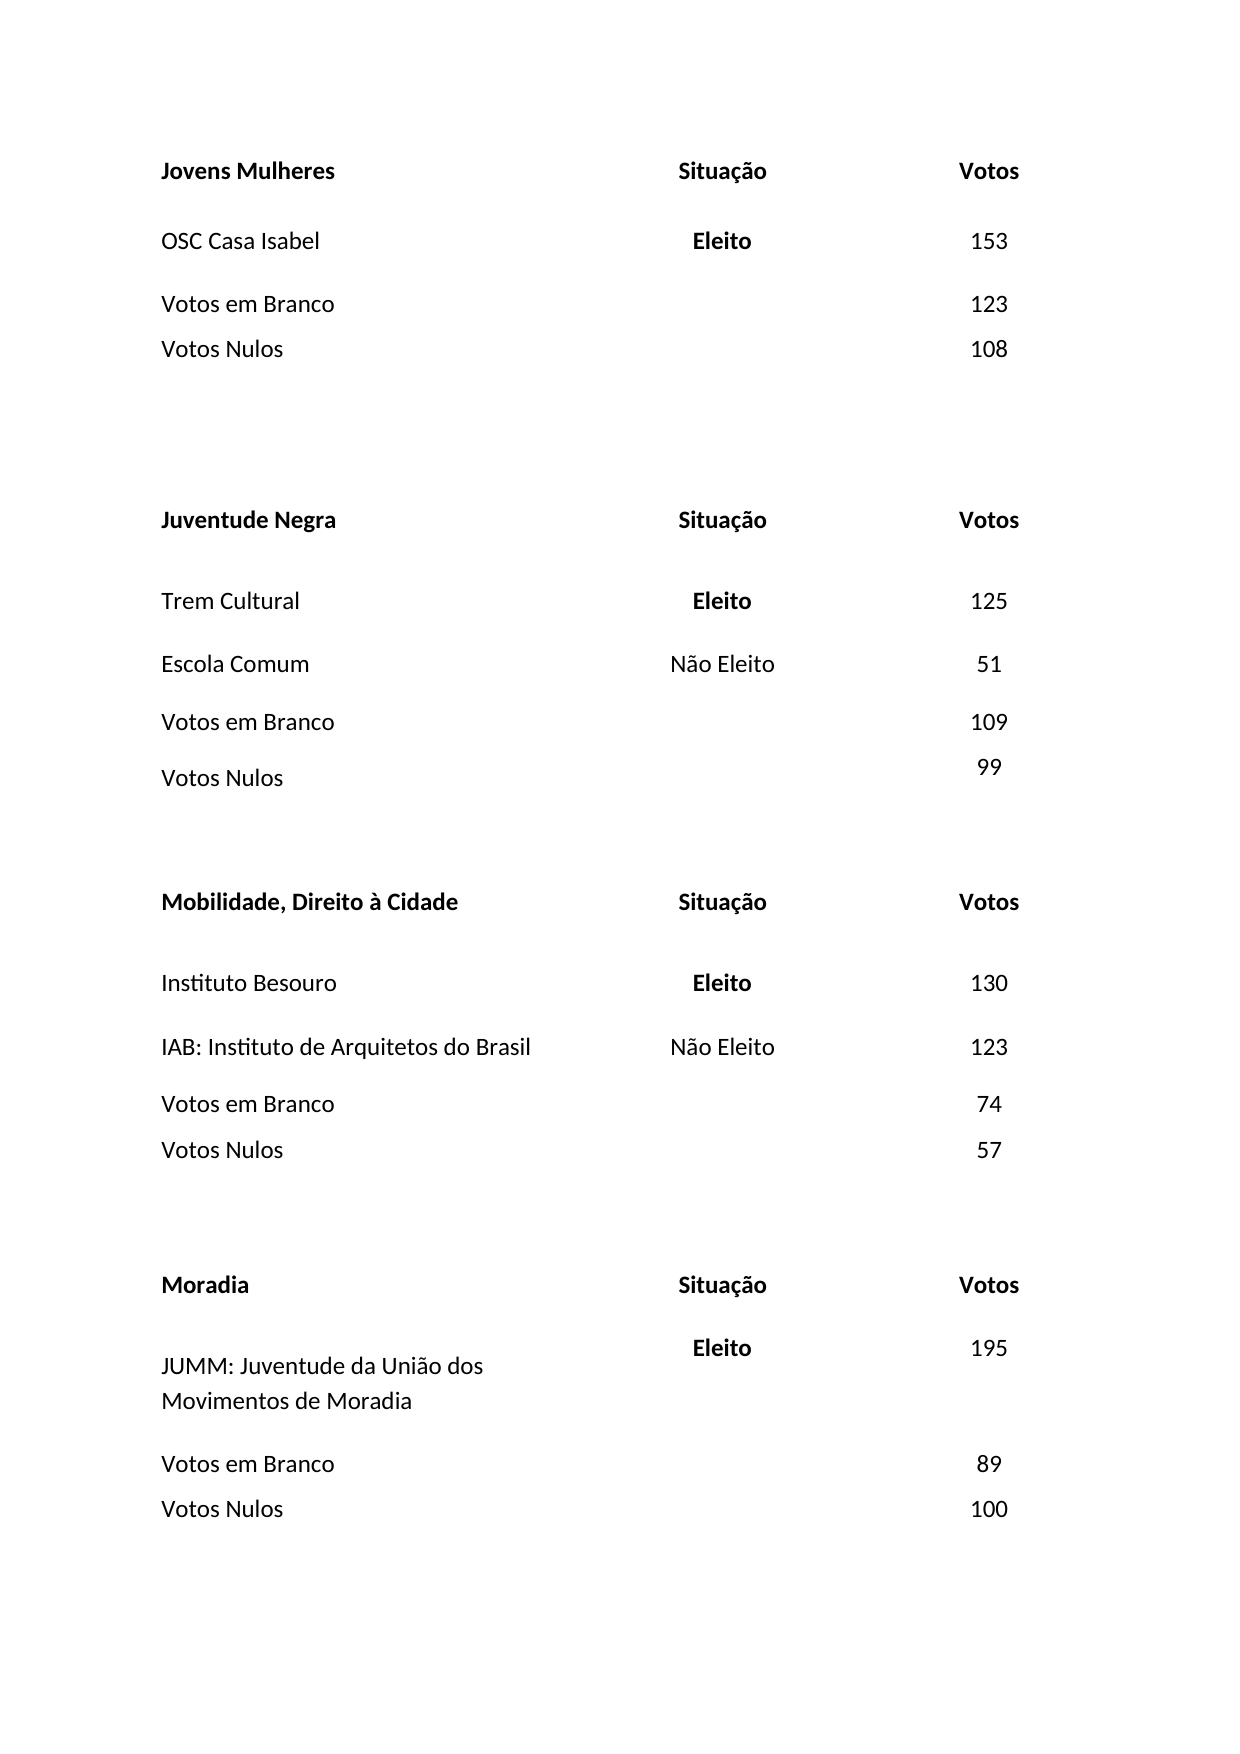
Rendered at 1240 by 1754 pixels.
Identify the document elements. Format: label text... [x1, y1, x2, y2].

table_cell [620, 950, 670, 1018]
table_cell Mobilidade, Direito à Cidade [150, 887, 620, 949]
table_cell [620, 504, 670, 567]
table_cell 195 [959, 1332, 1025, 1435]
table_cell Eleito [670, 567, 959, 635]
table_cell [620, 751, 670, 887]
table_header Situação [670, 155, 959, 207]
table_cell Eleito [670, 950, 959, 1018]
table_cell Situação [670, 504, 959, 567]
table_cell 89 [959, 1435, 1025, 1493]
table_cell 57 [959, 1134, 1025, 1269]
table_cell [670, 275, 959, 333]
table_cell [620, 275, 670, 333]
table_cell Escola Comum [150, 635, 620, 693]
table_cell JUMM: Juventude da União dos Movimentos de Moradia [150, 1332, 620, 1435]
table_cell IAB: Instituto de Arquitetos do Brasil [150, 1018, 620, 1076]
table_cell Situação [670, 887, 959, 949]
table_cell [670, 1076, 959, 1134]
table_cell 74 [959, 1076, 1025, 1134]
table_cell [620, 1332, 670, 1435]
table_cell [620, 207, 670, 275]
table_cell 153 [959, 207, 1025, 275]
table_cell [670, 751, 959, 887]
table_cell Não Eleito [670, 1018, 959, 1076]
table_header [620, 155, 670, 207]
table_cell Votos em Branco [150, 275, 620, 333]
table_cell 123 [959, 275, 1025, 333]
table_cell Votos [959, 1269, 1025, 1332]
table_cell 51 [959, 635, 1025, 693]
table_cell [670, 1435, 959, 1493]
table_header Votos [959, 155, 1025, 207]
table_cell Votos em Branco [150, 1076, 620, 1134]
table_cell Votos Nulos [150, 1494, 620, 1583]
table_cell 125 [959, 567, 1025, 635]
table_cell [620, 567, 670, 635]
table_header Jovens Mulheres [150, 155, 620, 207]
table_cell [670, 693, 959, 751]
table_cell [620, 1494, 670, 1583]
table_cell [620, 1435, 670, 1493]
table_cell [670, 333, 959, 504]
table_cell [670, 1494, 959, 1583]
table_cell [620, 635, 670, 693]
table_cell Situação [670, 1269, 959, 1332]
table_cell [620, 333, 670, 504]
table_cell OSC Casa Isabel [150, 207, 620, 275]
table_cell Juventude Negra [150, 504, 620, 567]
table_cell Votos [959, 504, 1025, 567]
table_cell 109 [959, 693, 1025, 751]
table_cell Eleito [670, 1332, 959, 1435]
table_cell [620, 887, 670, 949]
table_cell 100 [959, 1494, 1025, 1583]
table_cell 108 [959, 333, 1025, 504]
table_cell [620, 693, 670, 751]
table_cell Trem Cultural [150, 567, 620, 635]
table_cell 99 [959, 751, 1025, 887]
table_cell Moradia [150, 1269, 620, 1332]
table_cell [620, 1134, 670, 1269]
table_cell Votos [959, 887, 1025, 949]
table_cell Votos Nulos [150, 751, 620, 887]
table_cell [620, 1018, 670, 1076]
table_cell Votos em Branco [150, 693, 620, 751]
table_cell Eleito [670, 207, 959, 275]
table_cell [620, 1076, 670, 1134]
table_cell 123 [959, 1018, 1025, 1076]
table_cell [670, 1134, 959, 1269]
table_cell Votos Nulos [150, 333, 620, 504]
table_cell 130 [959, 950, 1025, 1018]
table_cell Não Eleito [670, 635, 959, 693]
table_cell Votos Nulos [150, 1134, 620, 1269]
table_cell Votos em Branco [150, 1435, 620, 1493]
table_cell Instituto Besouro [150, 950, 620, 1018]
table_cell [620, 1269, 670, 1332]
